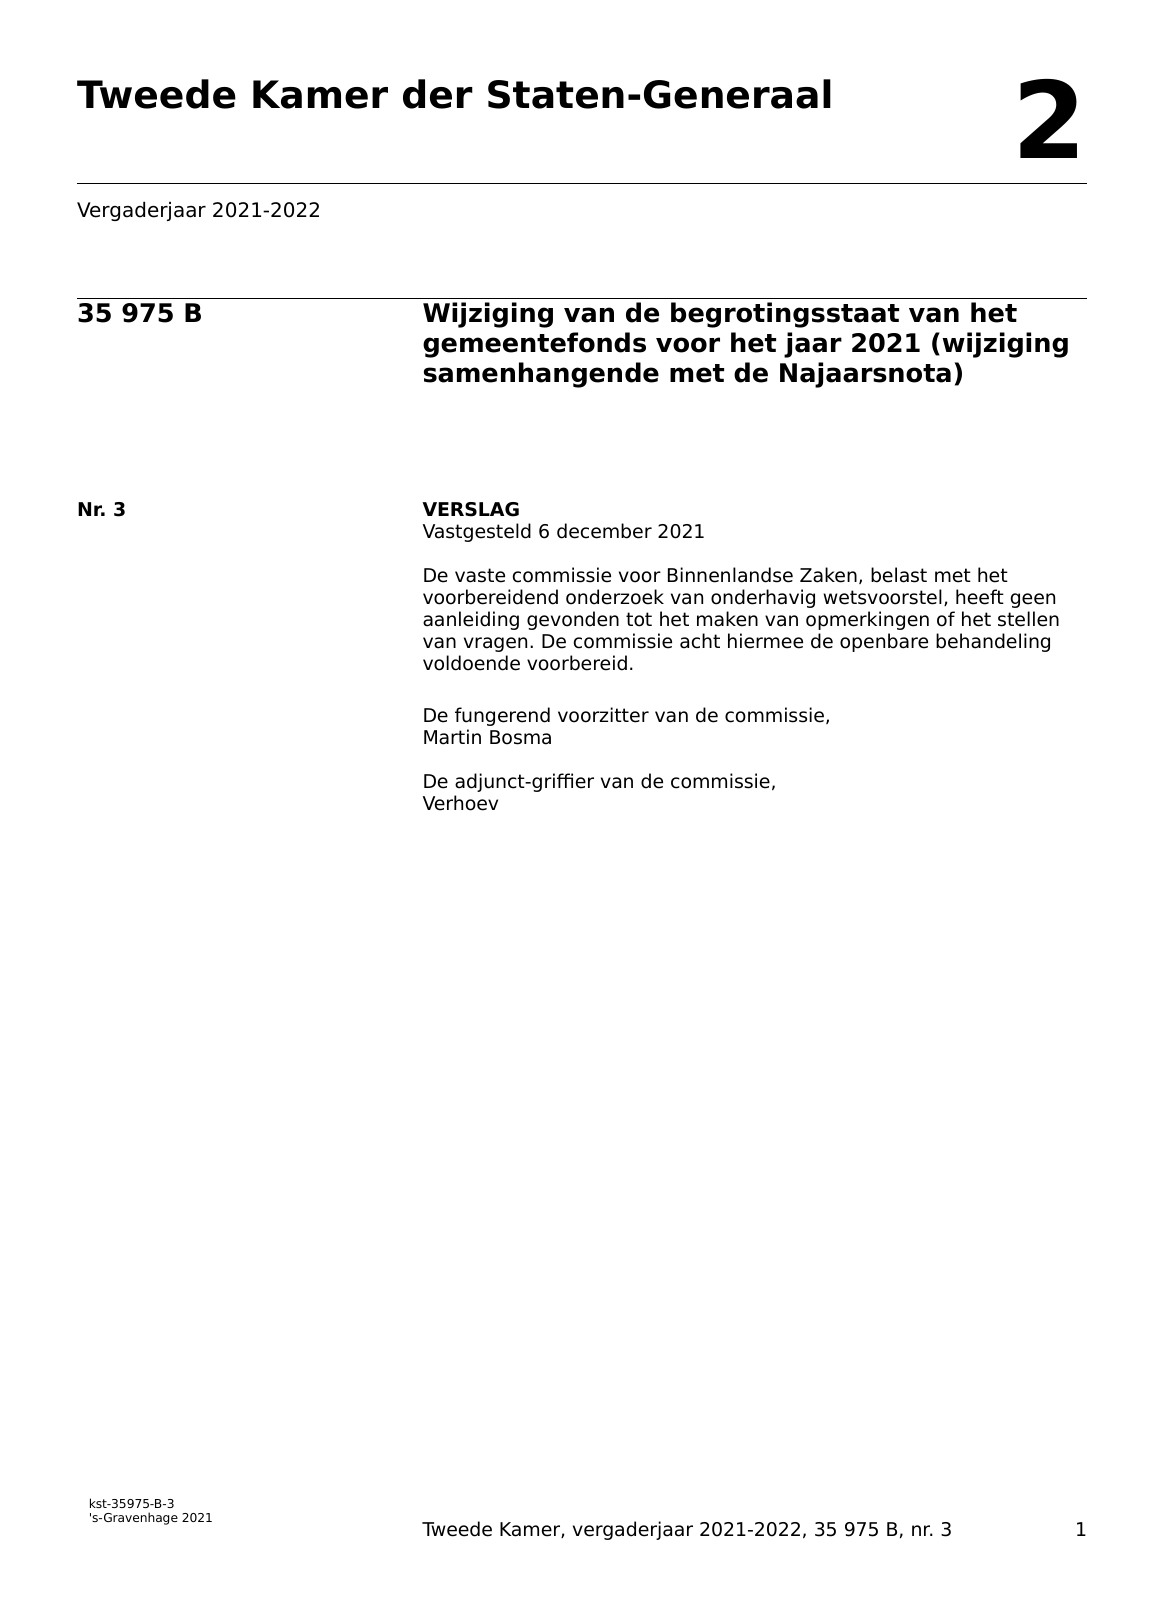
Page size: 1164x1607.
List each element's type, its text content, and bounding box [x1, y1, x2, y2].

text Vastgesteld 6 december 2021 [422, 521, 1087, 543]
subtitle 35 975 B Wijziging van de begrotingsstaat van het gemeentefonds voor het jaar 2021 (wijziging samenhangende met de Najaarsnota) [77, 299, 1087, 388]
text De fungerend voorzitter van de commissie, Martin Bosma [422, 705, 1087, 749]
text kst-35975-B-3 [88, 1497, 323, 1511]
table_header 2 [886, 59, 1087, 183]
subtitle Nr. 3 VERSLAG [77, 499, 1087, 521]
text De adjunct-griffier van de commissie, Verhoev [422, 771, 1087, 815]
text 's-Gravenhage 2021 [88, 1511, 323, 1525]
table_header Tweede Kamer der Staten-Generaal [77, 59, 886, 183]
text De vaste commissie voor Binnenlandse Zaken, belast met het voorbereidend onderzoek van onderhavig wetsvoorstel, heeft geen aanleiding gevonden tot het maken van opmerkingen of het stellen van vragen. De commissie acht hiermee de openbare behandeling voldoende voorbereid. [422, 565, 1087, 675]
table_cell Vergaderjaar 2021-2022 [77, 184, 1087, 298]
